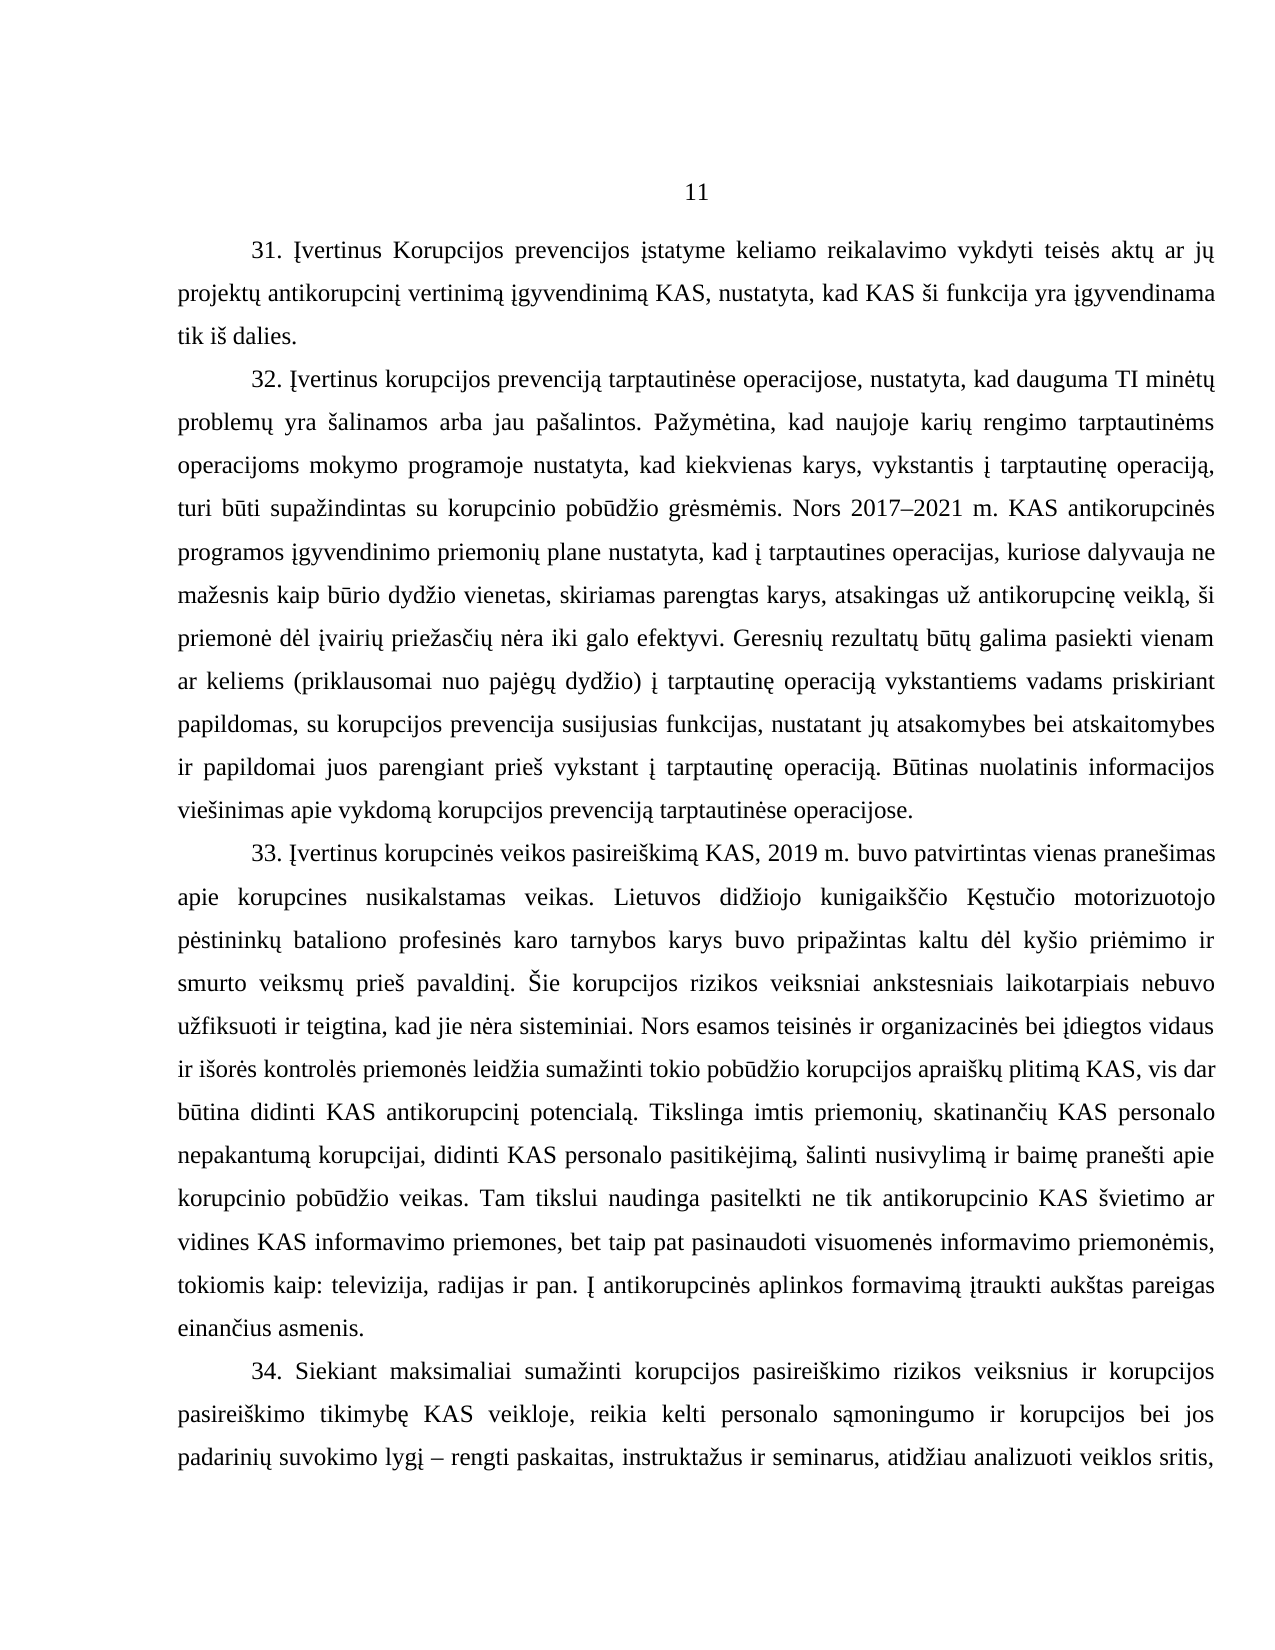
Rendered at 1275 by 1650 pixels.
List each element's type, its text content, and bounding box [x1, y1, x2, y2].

text 33. Įvertinus korupcinės veikos pasireiškimą KAS, 2019 m. buvo patvirtintas vienas pranešimas apie korupcines nusikalstamas veikas. Lietuvos didžiojo kunigaikščio Kęstučio motorizuotojo pėstininkų bataliono profesinės karo tarnybos karys buvo pripažintas kaltu dėl kyšio priėmimo ir smurto veiksmų prieš pavaldinį. Šie korupcijos rizikos veiksniai ankstesniais laikotarpiais nebuvo užfiksuoti ir teigtina, kad jie nėra sisteminiai. Nors esamos teisinės ir organizacinės bei įdiegtos vidaus ir išorės kontrolės priemonės leidžia sumažinti tokio pobūdžio korupcijos apraiškų plitimą KAS, vis dar būtina didinti KAS antikorupcinį potencialą. Tikslinga imtis priemonių, skatinančių KAS personalo nepakantumą korupcijai, didinti KAS personalo pasitikėjimą, šalinti nusivylimą ir baimę pranešti apie korupcinio pobūdžio veikas. Tam tikslui naudinga pasitelkti ne tik antikorupcinio KAS švietimo ar vidines KAS informavimo priemones, bet taip pat pasinaudoti visuomenės informavimo priemonėmis, tokiomis kaip: televizija, radijas ir pan. Į antikorupcinės aplinkos formavimą įtraukti aukštas pareigas einančius asmenis. [177, 838, 1216, 1342]
text 32. Įvertinus korupcijos prevenciją tarptautinėse operacijose, nustatyta, kad dauguma TI minėtų problemų yra šalinamos arba jau pašalintos. Pažymėtina, kad naujoje karių rengimo tarptautinėms operacijoms mokymo programoje nustatyta, kad kiekvienas karys, vykstantis į tarptautinę operaciją, turi būti supažindintas su korupcinio pobūdžio grėsmėmis. Nors 2017–2021 m. KAS antikorupcinės programos įgyvendinimo priemonių plane nustatyta, kad į tarptautines operacijas, kuriose dalyvauja ne mažesnis kaip būrio dydžio vienetas, skiriamas parengtas karys, atsakingas už antikorupcinę veiklą, ši priemonė dėl įvairių priežasčių nėra iki galo efektyvi. Geresnių rezultatų būtų galima pasiekti vienam ar keliems (priklausomai nuo pajėgų dydžio) į tarptautinę operaciją vykstantiems vadams priskiriant papildomas, su korupcijos prevencija susijusias funkcijas, nustatant jų atsakomybes bei atskaitomybes ir papildomai juos parengiant prieš vykstant į tarptautinę operaciją. Būtinas nuolatinis informacijos viešinimas apie vykdomą korupcijos prevenciją tarptautinėse operacijose. [177, 364, 1216, 824]
text 31. Įvertinus Korupcijos prevencijos įstatyme keliamo reikalavimo vykdyti teisės aktų ar jų projektų antikorupcinį vertinimą įgyvendinimą KAS, nustatyta, kad KAS ši funkcija yra įgyvendinama tik iš dalies. [177, 235, 1216, 350]
text 34. Siekiant maksimaliai sumažinti korupcijos pasireiškimo rizikos veiksnius ir korupcijos pasireiškimo tikimybę KAS veikloje, reikia kelti personalo sąmoningumo ir korupcijos bei jos padarinių suvokimo lygį – rengti paskaitas, instruktažus ir seminarus, atidžiau analizuoti veiklos sritis, [177, 1356, 1216, 1471]
